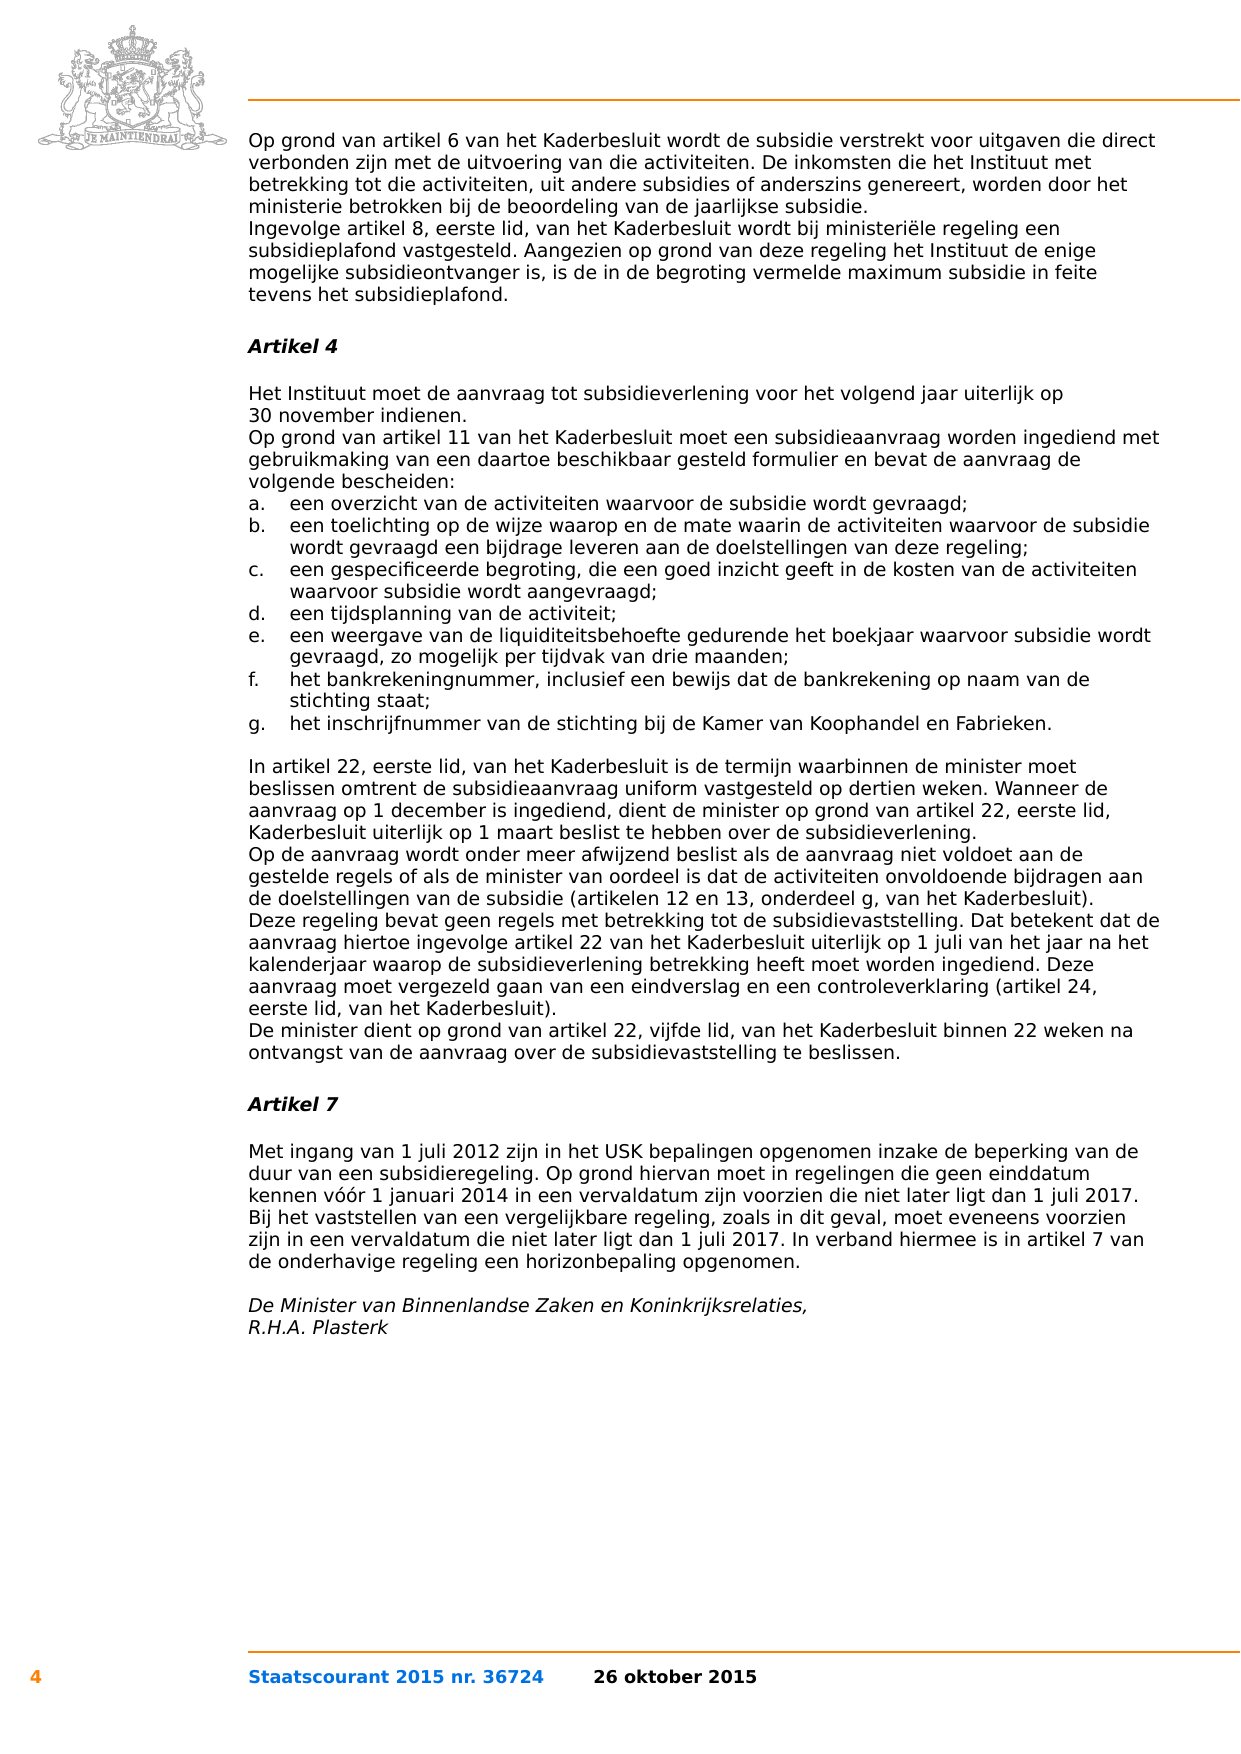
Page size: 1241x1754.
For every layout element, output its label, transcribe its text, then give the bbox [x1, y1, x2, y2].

text De Minister van Binnenlandse Zaken en Koninkrijksrelaties, R.H.A. Plasterk [248, 1295, 1163, 1339]
text Op grond van artikel 11 van het Kaderbesluit moet een subsidieaanvraag worden ingediend met gebruikmaking van een daartoe beschikbaar gesteld formulier en bevat de aanvraag de volgende bescheiden: [248, 427, 1163, 493]
text Op grond van artikel 6 van het Kaderbesluit wordt de subsidie verstrekt voor uitgaven die direct verbonden zijn met de uitvoering van die activiteiten. De inkomsten die het Instituut met betrekking tot die activiteiten, uit andere subsidies of anderszins genereert, worden door het ministerie betrokken bij de beoordeling van de jaarlijkse subsidie. [248, 130, 1163, 218]
text De minister dient op grond van artikel 22, vijfde lid, van het Kaderbesluit binnen 22 weken na ontvangst van de aanvraag over de subsidievaststelling te beslissen. [248, 1020, 1163, 1064]
text Het Instituut moet de aanvraag tot subsidieverlening voor het volgend jaar uiterlijk op 30 november indienen. [248, 383, 1163, 427]
text e. een weergave van de liquiditeitsbehoefte gedurende het boekjaar waarvoor subsidie wordt gevraagd, zo mogelijk per tijdvak van drie maanden; [248, 624, 1163, 668]
text Met ingang van 1 juli 2012 zijn in het USK bepalingen opgenomen inzake de beperking van de duur van een subsidieregeling. Op grond hiervan moet in regelingen die geen einddatum kennen vóór 1 januari 2014 in een vervaldatum zijn voorzien die niet later ligt dan 1 juli 2017. Bij het vaststellen van een vergelijkbare regeling, zoals in dit geval, moet eveneens voorzien zijn in een vervaldatum die niet later ligt dan 1 juli 2017. In verband hiermee is in artikel 7 van de onderhavige regeling een horizonbepaling opgenomen. [248, 1141, 1163, 1273]
text c. een gespecificeerde begroting, die een goed inzicht geeft in de kosten van de activiteiten waarvoor subsidie wordt aangevraagd; [248, 558, 1163, 602]
text Ingevolge artikel 8, eerste lid, van het Kaderbesluit wordt bij ministeriële regeling een subsidieplafond vastgesteld. Aangezien op grond van deze regeling het Instituut de enige mogelijke subsidieontvanger is, is de in de begroting vermelde maximum subsidie in feite tevens het subsidieplafond. [248, 218, 1163, 306]
text f. het bankrekeningnummer, inclusief een bewijs dat de bankrekening op naam van de stichting staat; [248, 668, 1163, 712]
text d. een tijdsplanning van de activiteit; [248, 602, 1163, 624]
text Op de aanvraag wordt onder meer afwijzend beslist als de aanvraag niet voldoet aan de gestelde regels of als de minister van oordeel is dat de activiteiten onvoldoende bijdragen aan de doelstellingen van de subsidie (artikelen 12 en 13, onderdeel g, van het Kaderbesluit). [248, 844, 1163, 910]
subtitle Artikel 7 [248, 1094, 1163, 1116]
picture [38, 25, 227, 150]
text b. een toelichting op de wijze waarop en de mate waarin de activiteiten waarvoor de subsidie wordt gevraagd een bijdrage leveren aan de doelstellingen van deze regeling; [248, 514, 1163, 558]
text In artikel 22, eerste lid, van het Kaderbesluit is de termijn waarbinnen de minister moet beslissen omtrent de subsidieaanvraag uniform vastgesteld op dertien weken. Wanneer de aanvraag op 1 december is ingediend, dient de minister op grond van artikel 22, eerste lid, Kaderbesluit uiterlijk op 1 maart beslist te hebben over de subsidieverlening. [248, 756, 1163, 844]
subtitle Artikel 4 [248, 336, 1163, 358]
text g. het inschrijfnummer van de stichting bij de Kamer van Koophandel en Fabrieken. [248, 712, 1163, 734]
text a. een overzicht van de activiteiten waarvoor de subsidie wordt gevraagd; [248, 493, 1163, 514]
text Deze regeling bevat geen regels met betrekking tot de subsidievaststelling. Dat betekent dat de aanvraag hiertoe ingevolge artikel 22 van het Kaderbesluit uiterlijk op 1 juli van het jaar na het kalenderjaar waarop de subsidieverlening betrekking heeft moet worden ingediend. Deze aanvraag moet vergezeld gaan van een eindverslag en een controleverklaring (artikel 24, eerste lid, van het Kaderbesluit). [248, 910, 1163, 1020]
